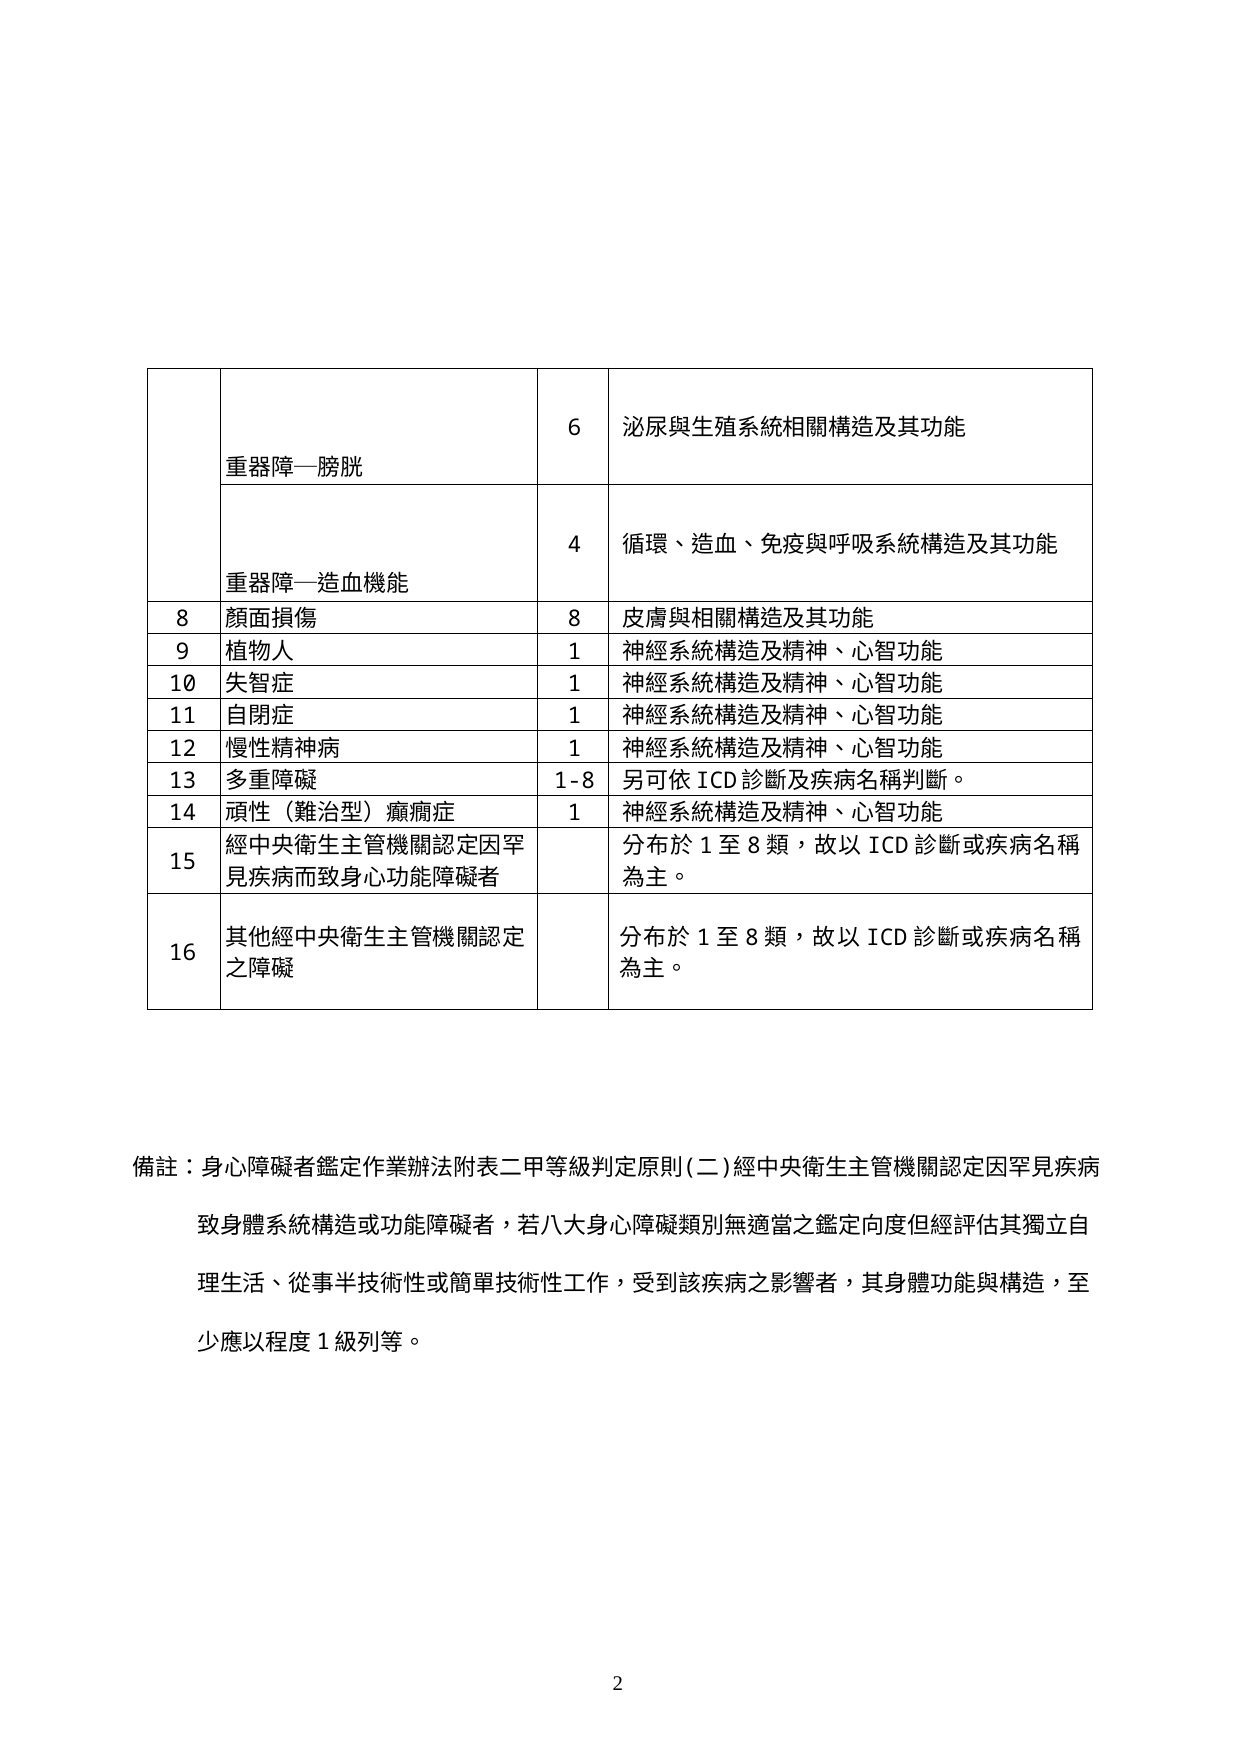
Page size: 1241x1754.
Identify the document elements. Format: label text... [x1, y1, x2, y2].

table_cell 8 [538, 602, 608, 633]
table_cell 1 [538, 731, 608, 762]
table_cell 顏面損傷 [221, 602, 537, 633]
table_cell 分布於1至8類，故以ICD診斷或疾病名稱為主。 [609, 894, 1092, 1009]
table_cell 植物人 [221, 634, 537, 665]
table_cell 經中央衛生主管機關認定因罕見疾病而致身心功能障礙者 [221, 828, 537, 892]
table_cell 11 [148, 699, 220, 730]
table_cell 其他經中央衛生主管機關認定之障礙 [221, 894, 537, 1009]
table_cell 神經系統構造及精神、心智功能 [609, 796, 1092, 827]
table_cell 13 [148, 763, 220, 794]
table_cell [538, 828, 608, 892]
table_cell 1 [538, 634, 608, 665]
table_cell 1-8 [538, 763, 608, 794]
table_cell 1 [538, 666, 608, 698]
table_cell 自閉症 [221, 699, 537, 730]
table_cell [538, 894, 608, 1009]
table_cell 泌尿與生殖系統相關構造及其功能 [609, 369, 1092, 484]
table_cell 1 [538, 699, 608, 730]
table_cell 4 [538, 485, 608, 601]
table_cell 失智症 [221, 666, 537, 698]
table_cell 分布於1至8類，故以ICD診斷或疾病名稱為主。 [609, 828, 1092, 892]
table_cell 神經系統構造及精神、心智功能 [609, 634, 1092, 665]
table_cell 多重障礙 [221, 763, 537, 794]
table_cell 另可依ICD診斷及疾病名稱判斷。 [609, 763, 1092, 794]
table_cell 慢性精神病 [221, 731, 537, 762]
table_cell 14 [148, 796, 220, 827]
text 備註：身心障礙者鑑定作業辦法附表二甲等級判定原則(二)經中央衛生主管機關認定因罕見疾病致身體系統構造或功能障礙者，若八大身心障礙類別無適當之鑑定向度但經評估其獨立自理生活、從事半技術性或簡單技術性工作，受到該疾病之影響者，其身體功能與構造，至少應以程度1級列等。 [133, 1126, 1107, 1359]
table_cell 神經系統構造及精神、心智功能 [609, 666, 1092, 698]
table_cell 10 [148, 666, 220, 698]
table_cell 循環、造血、免疫與呼吸系統構造及其功能 [609, 485, 1092, 601]
table_cell 神經系統構造及精神、心智功能 [609, 731, 1092, 762]
table_cell 神經系統構造及精神、心智功能 [609, 699, 1092, 730]
table_cell 1 [538, 796, 608, 827]
table_cell 9 [148, 634, 220, 665]
table_cell 重器障─膀胱 [221, 369, 537, 484]
table_cell 8 [148, 602, 220, 633]
table_cell 15 [148, 828, 220, 892]
table_cell 16 [148, 894, 220, 1009]
table_cell 頑性（難治型）癲癇症 [221, 796, 537, 827]
table_cell 皮膚與相關構造及其功能 [609, 602, 1092, 633]
table_cell 6 [538, 369, 608, 484]
table_cell 12 [148, 731, 220, 762]
table_cell 重器障─造血機能 [221, 485, 537, 601]
